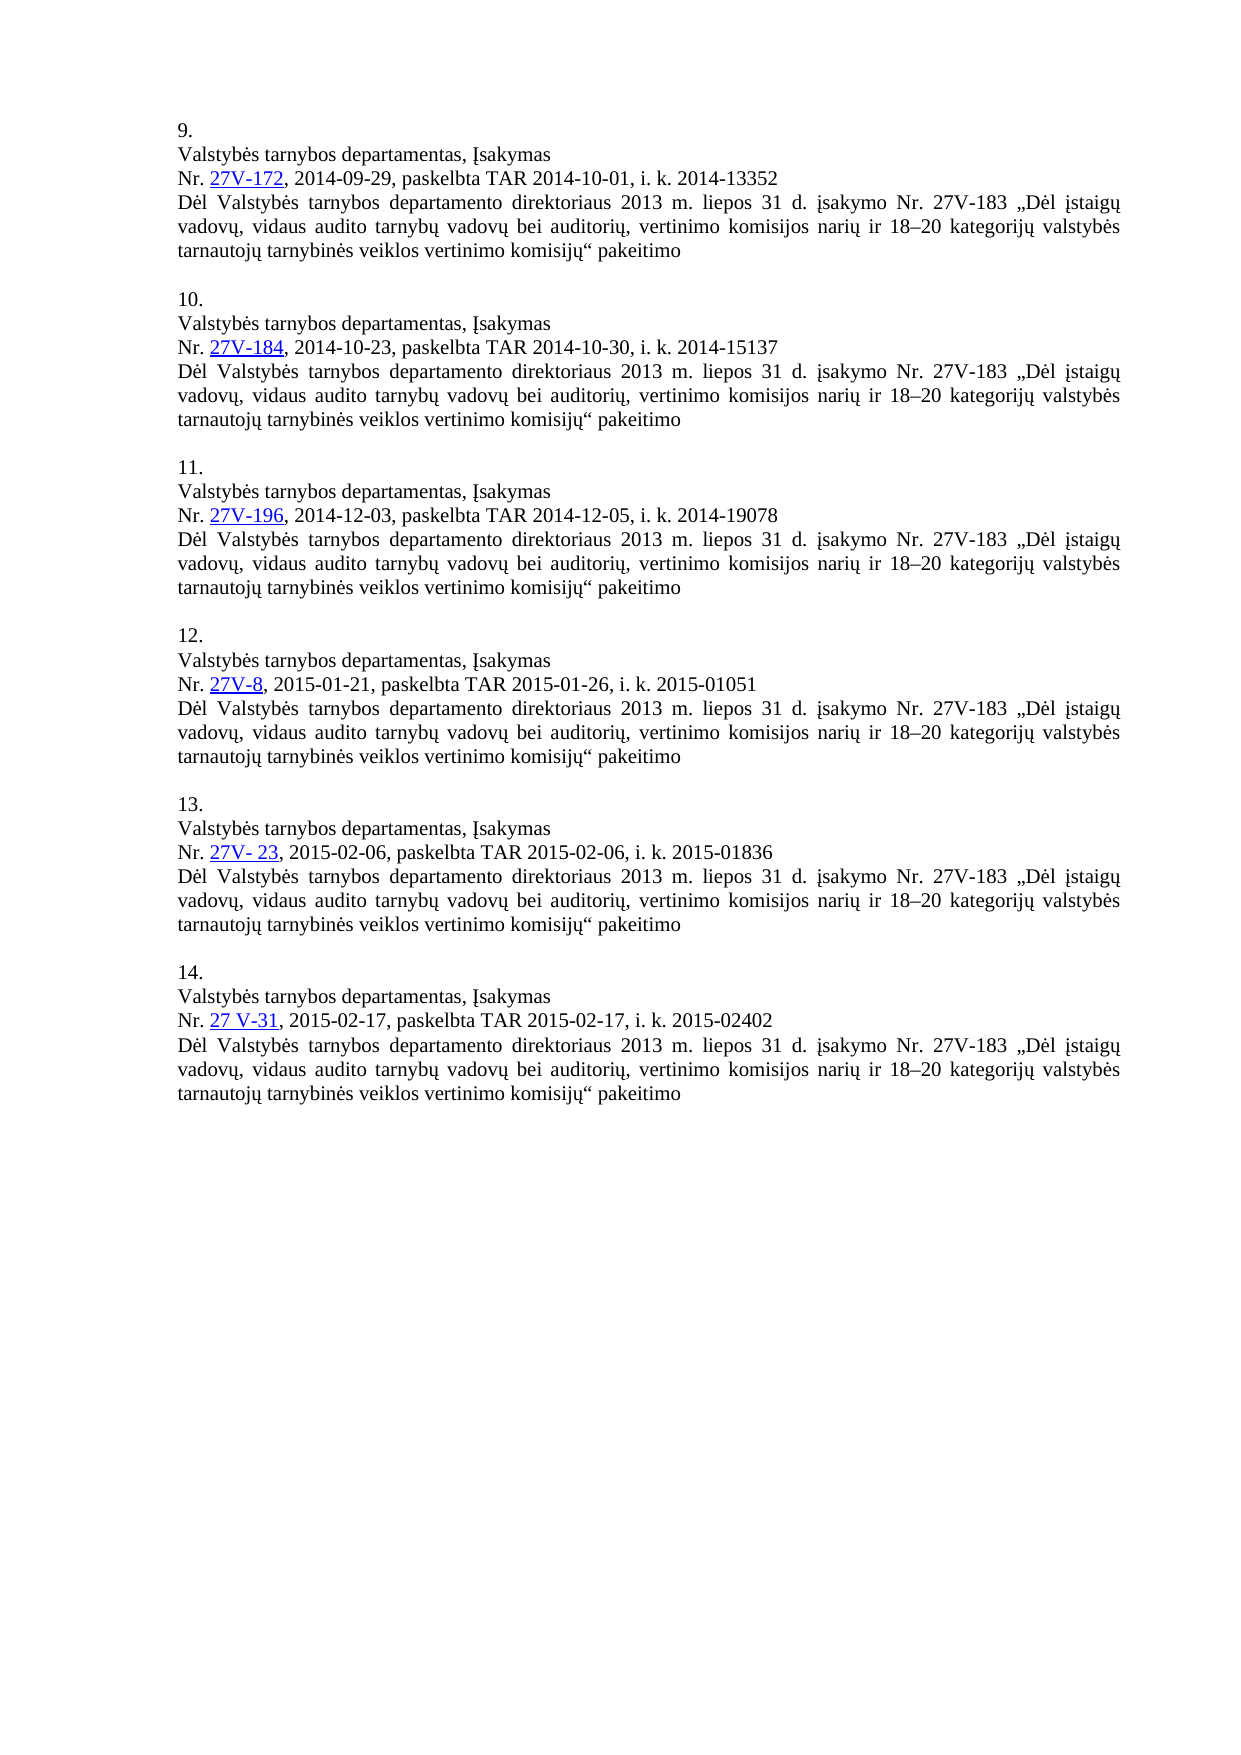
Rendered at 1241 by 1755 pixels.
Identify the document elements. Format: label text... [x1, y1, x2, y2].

text 11. [177, 455, 1122, 479]
text Dėl Valstybės tarnybos departamento direktoriaus 2013 m. liepos 31 d. įsakymo Nr. 27V-183 „Dėl įstaigų vadovų, vidaus audito tarnybų vadovų bei auditorių, vertinimo komisijos narių ir 18–20 kategorijų valstybės tarnautojų tarnybinės veiklos vertinimo komisijų“ pakeitimo [177, 359, 1122, 431]
text Dėl Valstybės tarnybos departamento direktoriaus 2013 m. liepos 31 d. įsakymo Nr. 27V-183 „Dėl įstaigų vadovų, vidaus audito tarnybų vadovų bei auditorių, vertinimo komisijos narių ir 18–20 kategorijų valstybės tarnautojų tarnybinės veiklos vertinimo komisijų“ pakeitimo [177, 1032, 1122, 1105]
text Dėl Valstybės tarnybos departamento direktoriaus 2013 m. liepos 31 d. įsakymo Nr. 27V-183 „Dėl įstaigų vadovų, vidaus audito tarnybų vadovų bei auditorių, vertinimo komisijos narių ir 18–20 kategorijų valstybės tarnautojų tarnybinės veiklos vertinimo komisijų“ pakeitimo [177, 190, 1122, 262]
text Valstybės tarnybos departamentas, Įsakymas [177, 479, 1122, 503]
text Valstybės tarnybos departamentas, Įsakymas [177, 647, 1122, 672]
text Nr. 27 V-31, 2015-02-17, paskelbta TAR 2015-02-17, i. k. 2015-02402 [177, 1008, 1122, 1032]
text Valstybės tarnybos departamentas, Įsakymas [177, 984, 1122, 1008]
text Nr. 27V-172, 2014-09-29, paskelbta TAR 2014-10-01, i. k. 2014-13352 [177, 166, 1122, 190]
text Nr. 27V- 23, 2015-02-06, paskelbta TAR 2015-02-06, i. k. 2015-01836 [177, 840, 1122, 864]
text Nr. 27V-8, 2015-01-21, paskelbta TAR 2015-01-26, i. k. 2015-01051 [177, 672, 1122, 696]
text Dėl Valstybės tarnybos departamento direktoriaus 2013 m. liepos 31 d. įsakymo Nr. 27V-183 „Dėl įstaigų vadovų, vidaus audito tarnybų vadovų bei auditorių, vertinimo komisijos narių ir 18–20 kategorijų valstybės tarnautojų tarnybinės veiklos vertinimo komisijų“ pakeitimo [177, 864, 1122, 936]
text Valstybės tarnybos departamentas, Įsakymas [177, 311, 1122, 335]
text Dėl Valstybės tarnybos departamento direktoriaus 2013 m. liepos 31 d. įsakymo Nr. 27V-183 „Dėl įstaigų vadovų, vidaus audito tarnybų vadovų bei auditorių, vertinimo komisijos narių ir 18–20 kategorijų valstybės tarnautojų tarnybinės veiklos vertinimo komisijų“ pakeitimo [177, 527, 1122, 599]
text 12. [177, 623, 1122, 647]
text 9. [177, 118, 1122, 142]
text Valstybės tarnybos departamentas, Įsakymas [177, 142, 1122, 166]
text Valstybės tarnybos departamentas, Įsakymas [177, 816, 1122, 840]
text 10. [177, 287, 1122, 311]
text Nr. 27V-196, 2014-12-03, paskelbta TAR 2014-12-05, i. k. 2014-19078 [177, 503, 1122, 527]
text 14. [177, 960, 1122, 984]
text 13. [177, 792, 1122, 816]
text Dėl Valstybės tarnybos departamento direktoriaus 2013 m. liepos 31 d. įsakymo Nr. 27V-183 „Dėl įstaigų vadovų, vidaus audito tarnybų vadovų bei auditorių, vertinimo komisijos narių ir 18–20 kategorijų valstybės tarnautojų tarnybinės veiklos vertinimo komisijų“ pakeitimo [177, 696, 1122, 768]
text Nr. 27V-184, 2014-10-23, paskelbta TAR 2014-10-30, i. k. 2014-15137 [177, 335, 1122, 359]
